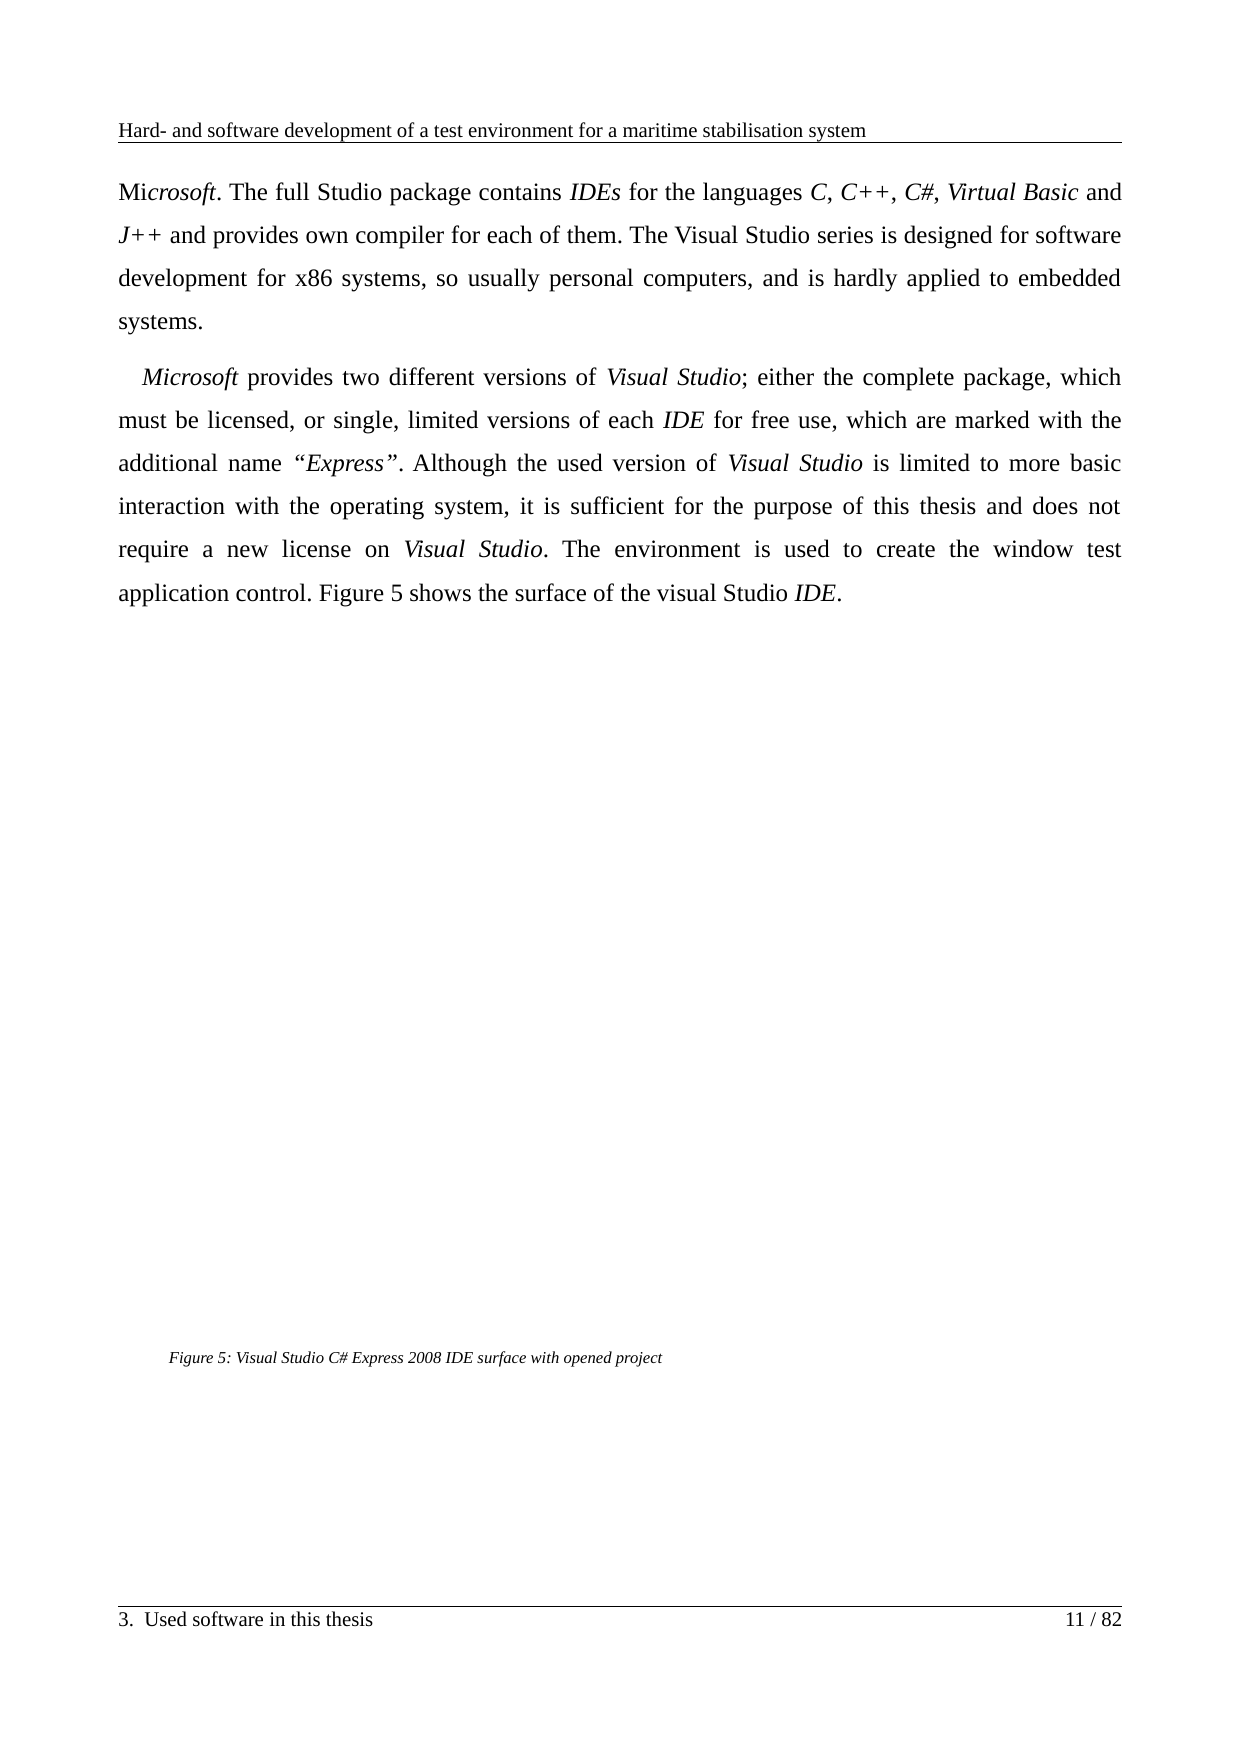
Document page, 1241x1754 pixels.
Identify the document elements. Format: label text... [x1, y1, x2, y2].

text Figure 5: Visual Studio C# Express 2008 IDE surface with opened project [169, 646, 1072, 1367]
text Microsoft. The full Studio package contains IDEs for the languages C, C++, C#, Virtual Basic and J++ and provides own compiler for each of them. The Visual Studio series is designed for software development for x86 systems, so usually personal computers, and is hardly applied to embedded systems. [118, 177, 1122, 335]
text Microsoft provides two different versions of Visual Studio; either the complete package, which must be licensed, or single, limited versions of each IDE for free use, which are marked with the additional name “Express”. Although the used version of Visual Studio is limited to more basic interaction with the operating system, it is sufficient for the purpose of this thesis and does not require a new license on Visual Studio. The environment is used to create the window test application control. Figure 5 shows the surface of the visual Studio IDE. [118, 362, 1122, 606]
